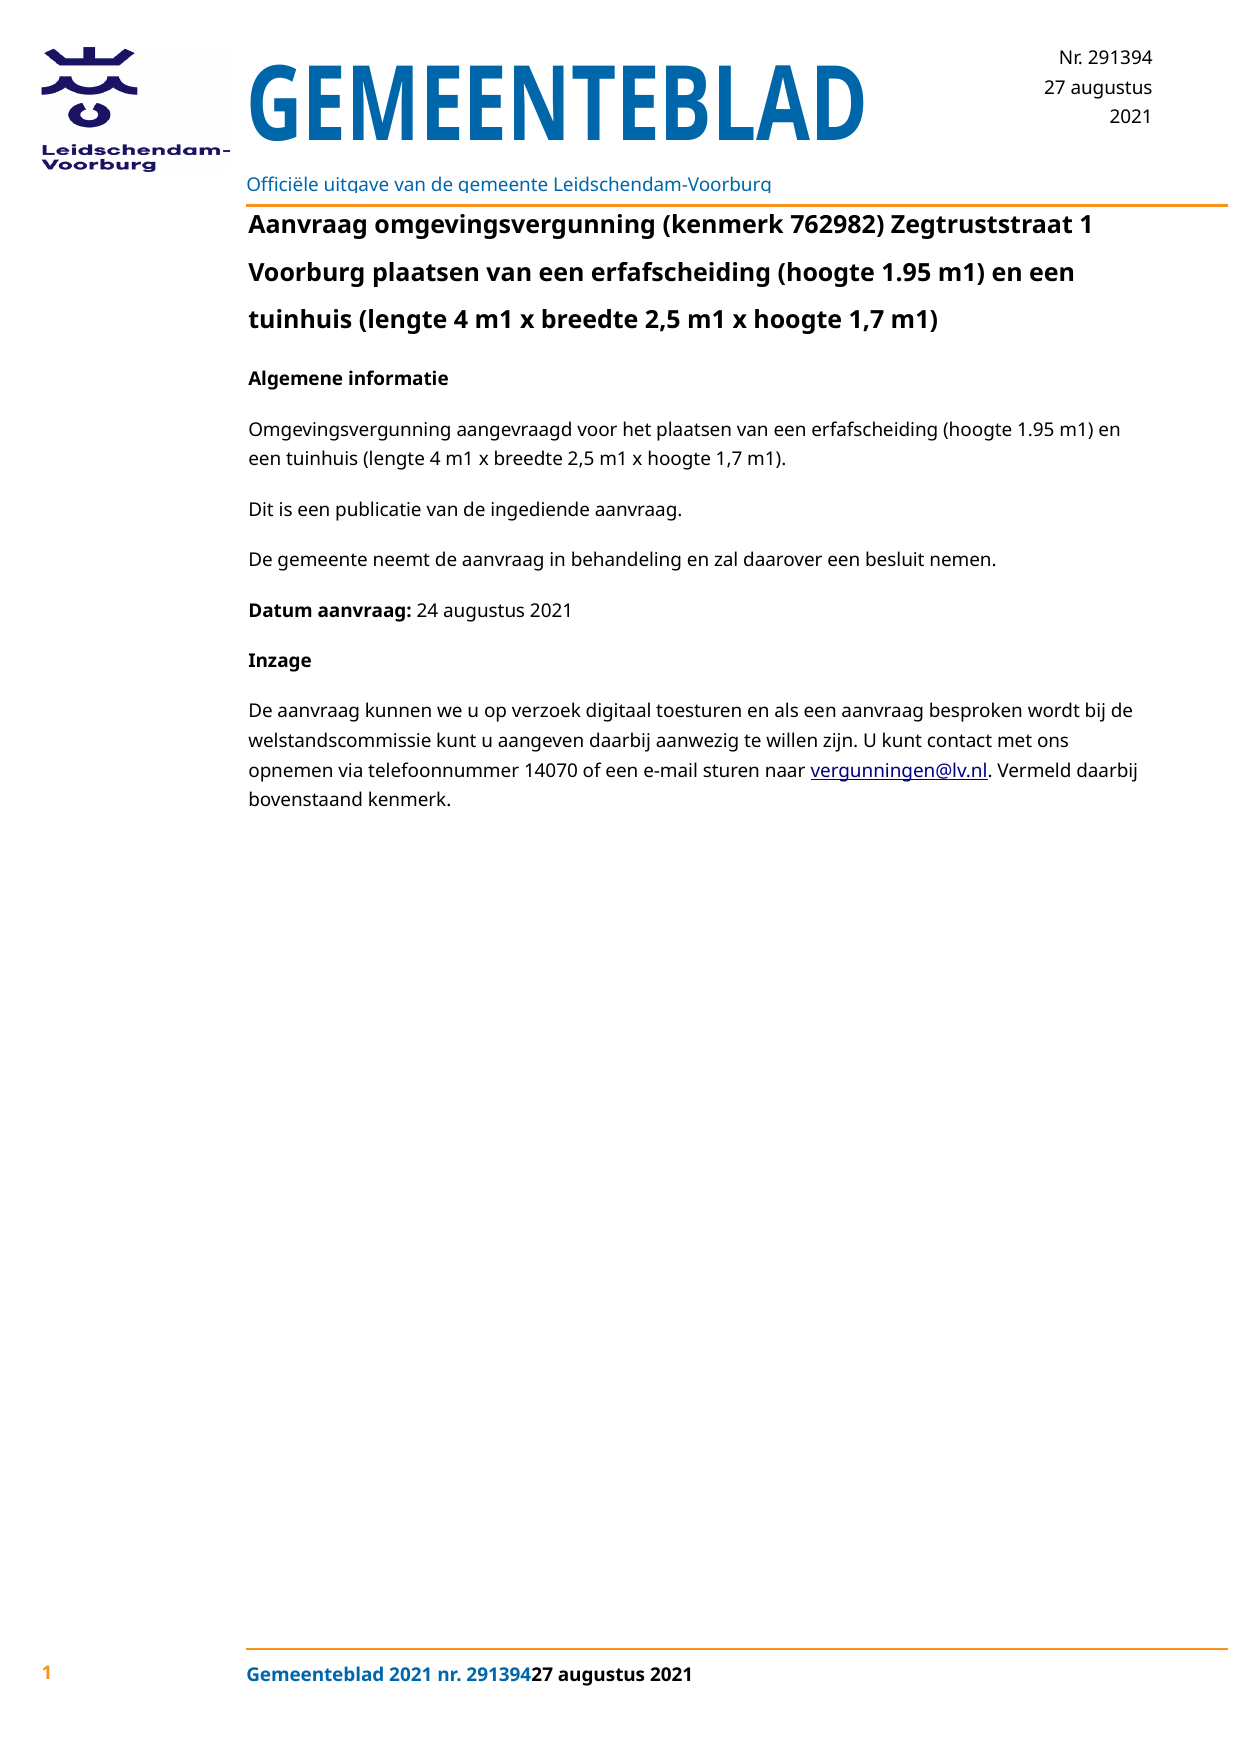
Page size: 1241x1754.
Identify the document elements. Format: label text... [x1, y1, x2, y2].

text Aanvraag omgevingsvergunning (kenmerk 762982) Zegtruststraat 1 Voorburg plaatsen van een erfafscheiding (hoogte 1.95 m1) en een tuinhuis (lengte 4 m1 x breedte 2,5 m1 x hoogte 1,7 m1) [248, 207, 1152, 336]
text De aanvraag kunnen we u op verzoek digitaal toesturen en als een aanvraag besproken wordt bij de welstandscommissie kunt u aangeven daarbij aanwezig te willen zijn. U kunt contact met ons opnemen via telefoonnummer 14070 of een e-mail sturen naar vergunningen@lv.nl. Vermeld daarbij bovenstaand kenmerk. [248, 698, 1152, 812]
text Inzage [248, 647, 1152, 673]
text Dit is een publicatie van de ingediende aanvraag. [248, 496, 1152, 522]
text Omgevingsvergunning aangevraagd voor het plaatsen van een erfafscheiding (hoogte 1.95 m1) en een tuinhuis (lengte 4 m1 x breedte 2,5 m1 x hoogte 1,7 m1). [248, 416, 1152, 471]
picture [41, 47, 231, 172]
text De gemeente neemt de aanvraag in behandeling en zal daarover een besluit nemen. [248, 546, 1152, 572]
text Datum aanvraag: 24 augustus 2021 [248, 597, 1152, 622]
text Algemene informatie [248, 366, 1152, 391]
